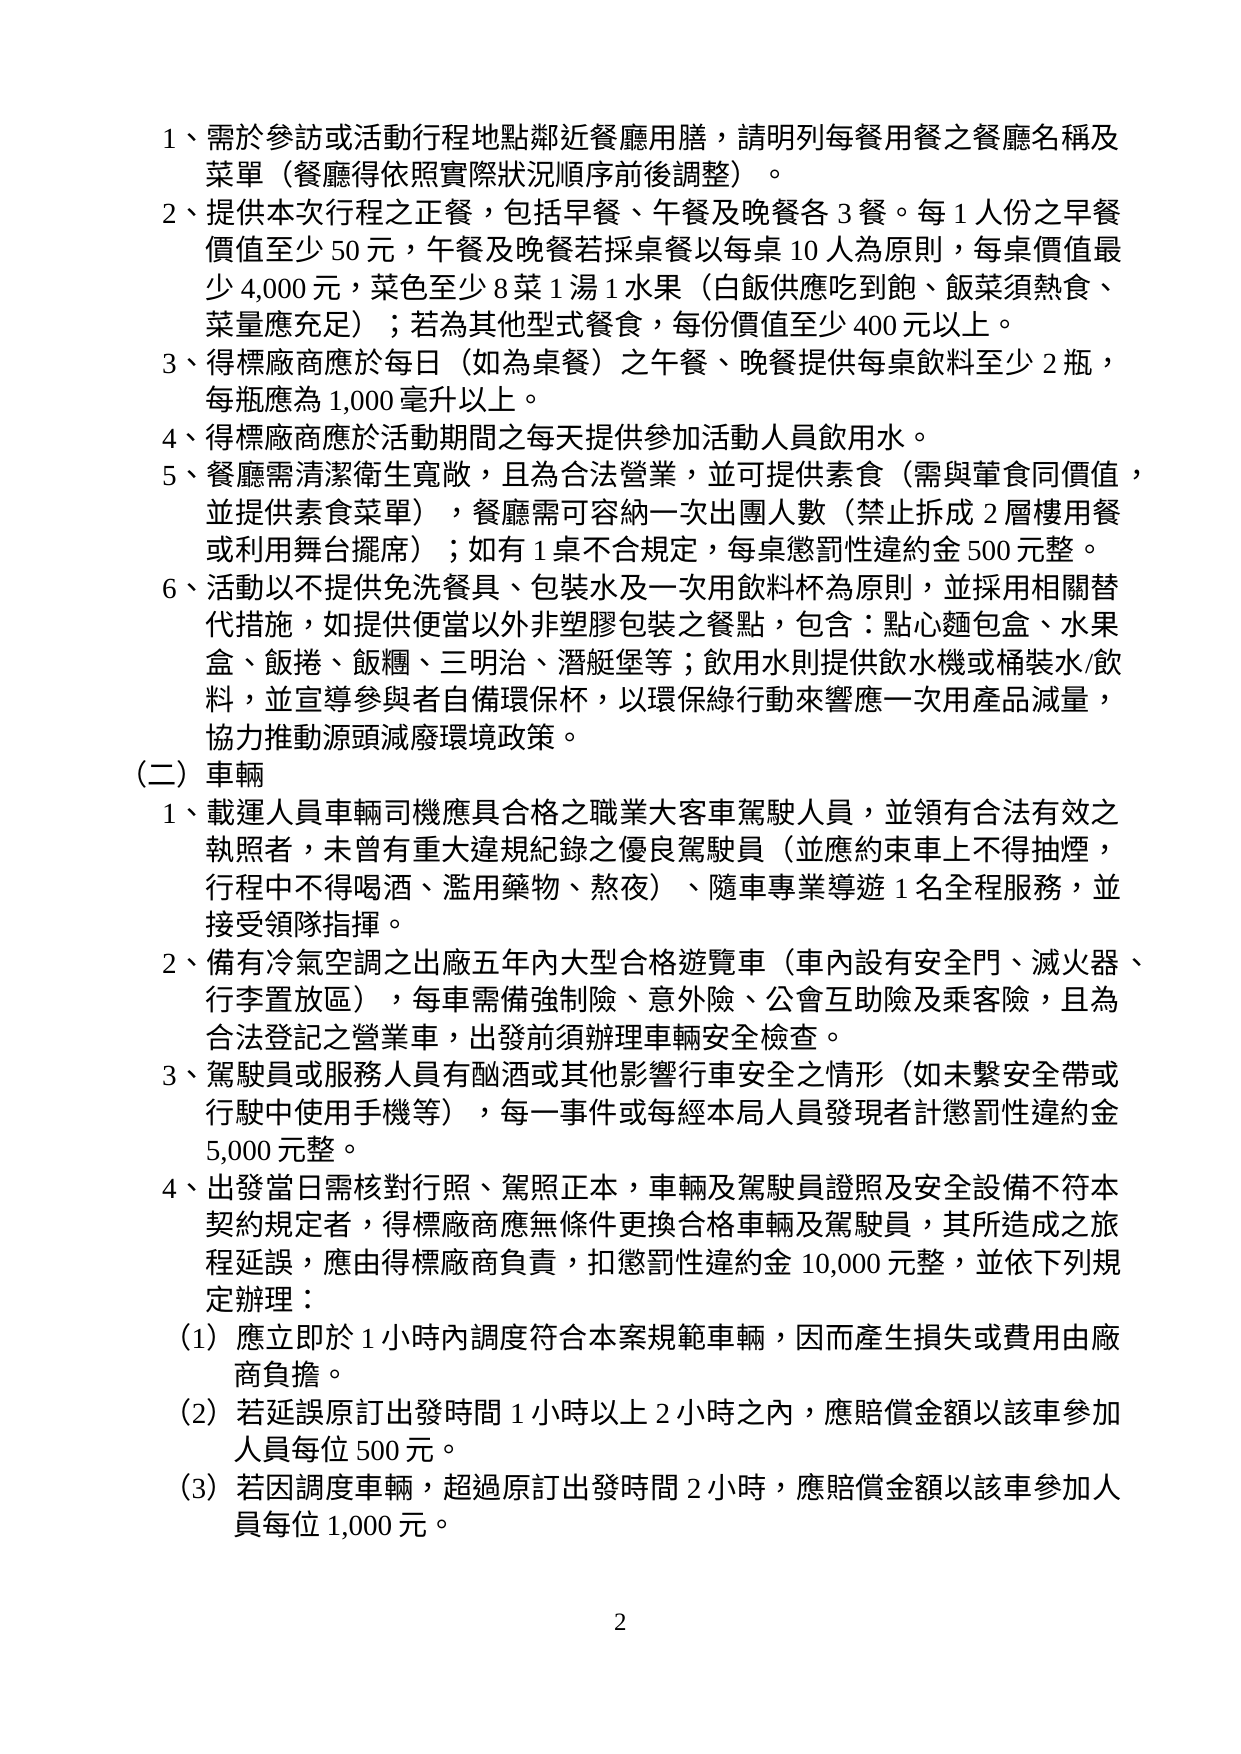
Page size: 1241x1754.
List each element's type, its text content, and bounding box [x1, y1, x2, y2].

text 2、提供本次行程之正餐，包括早餐、午餐及晚餐各3餐。每1人份之早餐價值至少50元，午餐及晚餐若採桌餐以每桌10人為原則，每桌價值最少4,000元，菜色至少8菜1湯1水果（白飯供應吃到飽、飯菜須熱食、菜量應充足）；若為其他型式餐食，每份價值至少400元以上。 [162, 193, 1122, 343]
text （1）應立即於1小時內調度符合本案規範車輛，因而產生損失或費用由廠商負擔。 [162, 1318, 1122, 1393]
text 1、載運人員車輛司機應具合格之職業大客車駕駛人員，並領有合法有效之執照者，未曾有重大違規紀錄之優良駕駛員（並應約束車上不得抽煙，行程中不得喝酒、濫用藥物、熬夜）、隨車專業導遊1名全程服務，並接受領隊指揮。 [162, 793, 1122, 943]
text （二）車輛 [118, 756, 1122, 793]
text 5、餐廳需清潔衛生寬敞，且為合法營業，並可提供素食（需與葷食同價值，並提供素食菜單），餐廳需可容納一次出團人數（禁止拆成2層樓用餐或利用舞台擺席）；如有1桌不合規定，每桌懲罰性違約金500元整。 [162, 456, 1122, 568]
text 4、得標廠商應於活動期間之每天提供參加活動人員飲用水。 [162, 418, 1122, 456]
text （2）若延誤原訂出發時間1小時以上2小時之內，應賠償金額以該車參加人員每位500元。 [162, 1393, 1122, 1468]
text 3、駕駛員或服務人員有酗酒或其他影響行車安全之情形（如未繫安全帶或行駛中使用手機等），每一事件或每經本局人員發現者計懲罰性違約金5,000元整。 [162, 1056, 1122, 1168]
text 3、得標廠商應於每日（如為桌餐）之午餐、晚餐提供每桌飲料至少2瓶，每瓶應為1,000毫升以上。 [162, 343, 1122, 418]
text 6、活動以不提供免洗餐具、包裝水及一次用飲料杯為原則，並採用相關替代措施，如提供便當以外非塑膠包裝之餐點，包含：點心麵包盒、水果盒、飯捲、飯糰、三明治、潛艇堡等；飲用水則提供飲水機或桶裝水/飲料，並宣導參與者自備環保杯，以環保綠行動來響應一次用產品減量，協力推動源頭減廢環境政策。 [162, 568, 1122, 756]
text （3）若因調度車輛，超過原訂出發時間2小時，應賠償金額以該車參加人員每位1,000元。 [162, 1468, 1122, 1543]
text 2、備有冷氣空調之出廠五年內大型合格遊覽車（車內設有安全門、滅火器、行李置放區），每車需備強制險、意外險、公會互助險及乘客險，且為合法登記之營業車，出發前須辦理車輛安全檢查。 [162, 943, 1122, 1056]
text 1、需於參訪或活動行程地點鄰近餐廳用膳，請明列每餐用餐之餐廳名稱及菜單（餐廳得依照實際狀況順序前後調整）。 [162, 118, 1122, 193]
text 4、出發當日需核對行照、駕照正本，車輛及駕駛員證照及安全設備不符本契約規定者，得標廠商應無條件更換合格車輛及駕駛員，其所造成之旅程延誤，應由得標廠商負責，扣懲罰性違約金10,000元整，並依下列規定辦理： [162, 1168, 1122, 1318]
